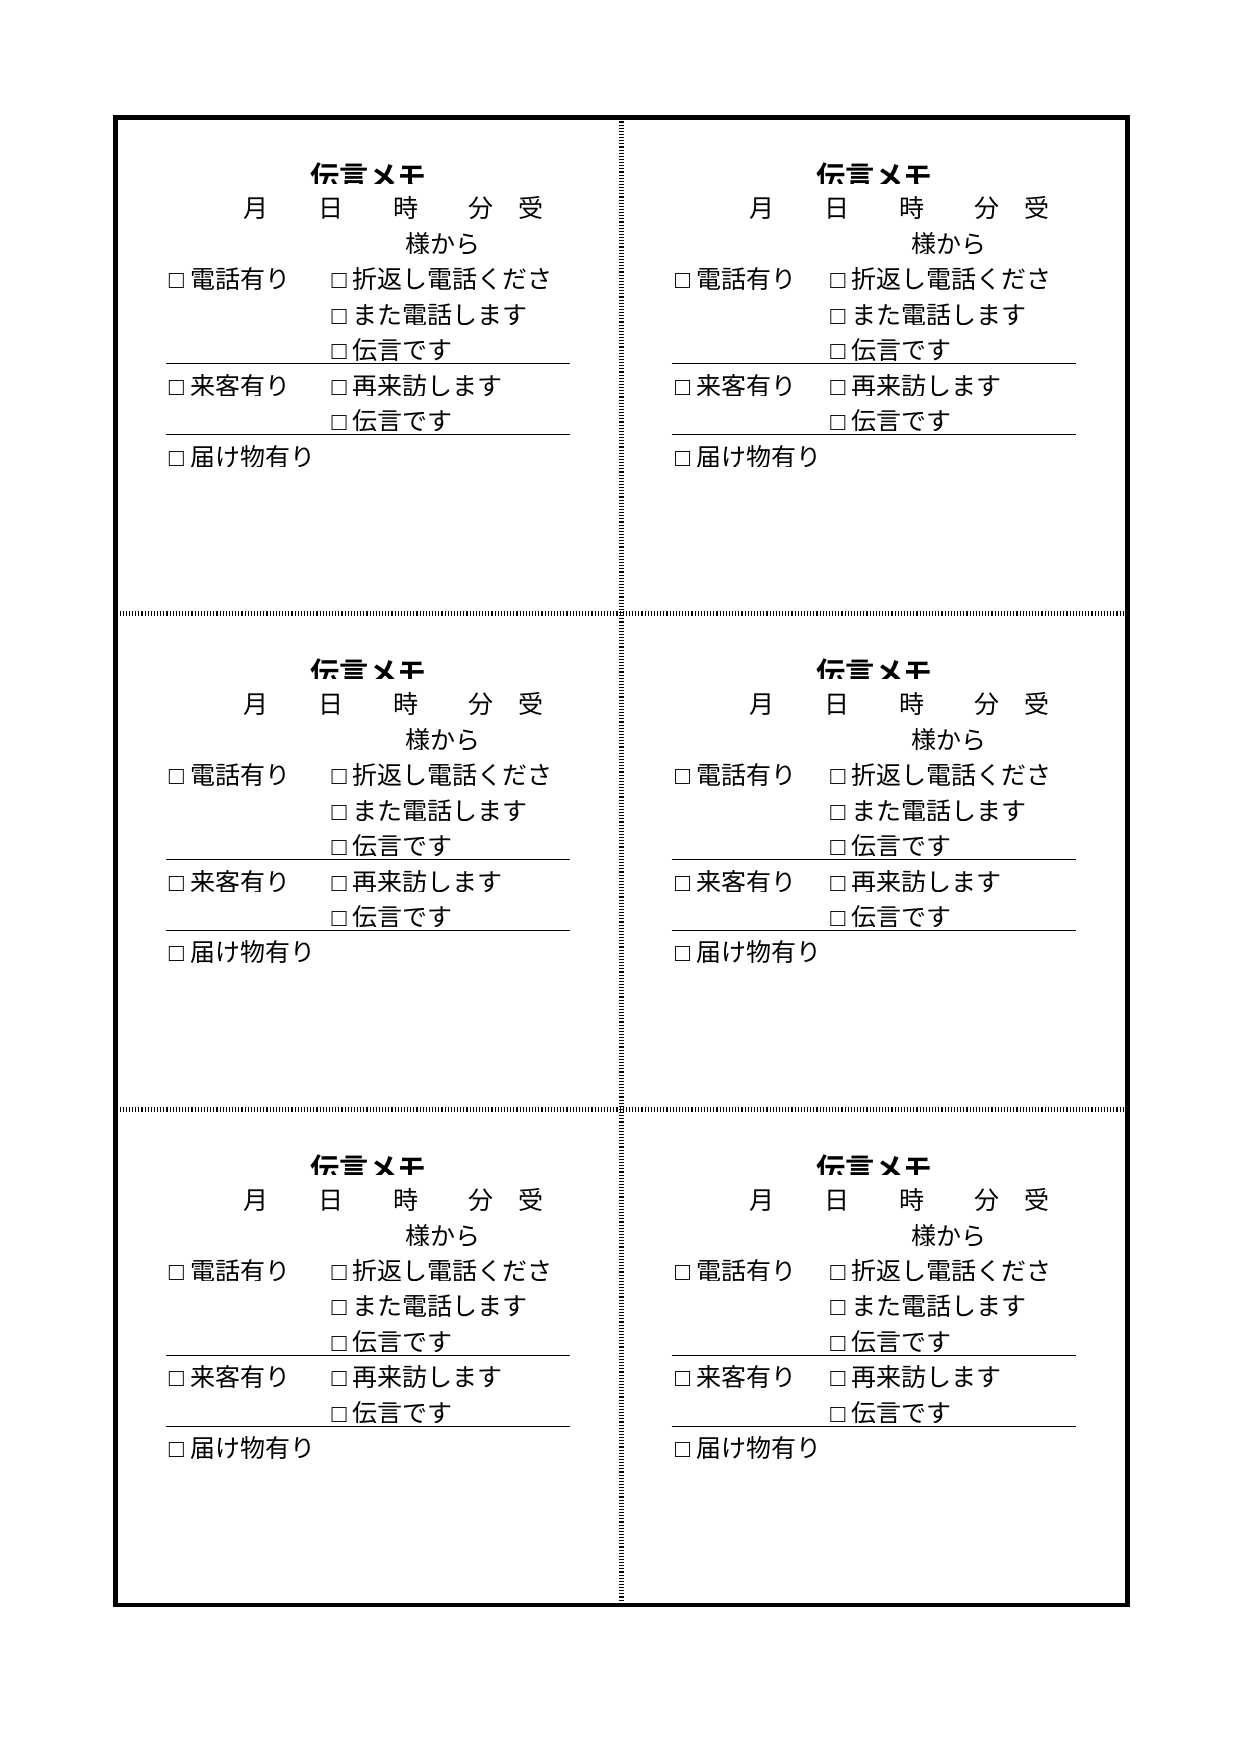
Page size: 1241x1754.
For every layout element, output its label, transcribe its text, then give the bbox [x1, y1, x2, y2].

table_cell [621, 717, 672, 753]
table_cell □ 届け物有り [672, 931, 1076, 965]
table_cell [1076, 1107, 1125, 1142]
table_cell [1076, 1178, 1125, 1213]
table_cell [621, 1001, 672, 1036]
table_cell 様から 様へ [672, 221, 1076, 257]
table_cell [1076, 1567, 1125, 1603]
table_cell [570, 1390, 621, 1426]
table_cell [570, 328, 621, 363]
table_cell [166, 1036, 570, 1071]
table_cell [166, 505, 570, 540]
table_cell [621, 505, 672, 540]
table_cell 月 日 時 分 受 [166, 682, 570, 717]
table_cell [672, 540, 1076, 576]
table_cell □ 折返し電話ください [827, 257, 1076, 292]
table_cell □ 伝言です [827, 824, 1076, 859]
table_cell [166, 894, 328, 930]
table_cell [570, 1426, 621, 1461]
table_cell [570, 717, 621, 753]
table_cell [570, 1496, 621, 1532]
table_cell 伝言メモ [166, 1142, 570, 1178]
table_cell 様から 様へ [166, 1213, 570, 1248]
table_cell [118, 1142, 166, 1178]
table_cell [621, 1426, 672, 1461]
table_cell [166, 292, 328, 328]
table_cell [570, 1071, 621, 1107]
table_cell [166, 469, 570, 505]
table_cell □ 伝言です [827, 399, 1076, 434]
table_cell [1076, 257, 1125, 292]
table_cell [621, 1461, 672, 1496]
table_cell [166, 1496, 570, 1532]
table_cell [1076, 1319, 1125, 1355]
table_cell [118, 576, 166, 611]
table_cell [570, 257, 621, 292]
table_cell [621, 1355, 672, 1390]
table_cell [570, 292, 621, 328]
table_cell [118, 788, 166, 823]
table_cell [118, 682, 166, 717]
table_cell [118, 824, 166, 859]
table_cell [166, 540, 570, 576]
table_cell [621, 1249, 672, 1284]
table_cell □ 来客有り [166, 860, 328, 894]
table_cell [1076, 1532, 1125, 1567]
table_cell [672, 1496, 1076, 1532]
table_cell [621, 1496, 672, 1532]
table_cell [166, 1284, 328, 1319]
table_cell □ 届け物有り [672, 1427, 1076, 1461]
table_cell [621, 965, 672, 1001]
table_cell 伝言メモ [672, 646, 1076, 682]
table_cell □ 伝言です [827, 1390, 1076, 1426]
table_cell [621, 540, 672, 576]
table_cell [570, 1532, 621, 1567]
table_cell [118, 1496, 166, 1532]
table_cell [621, 646, 672, 682]
table_cell □ 折返し電話ください [329, 1249, 570, 1284]
table_cell [621, 399, 672, 434]
table_cell [621, 1107, 672, 1142]
table_cell □ 伝言です [329, 1319, 570, 1355]
table_cell [621, 1071, 672, 1107]
table_cell [570, 505, 621, 540]
table_cell □ 伝言です [329, 399, 570, 434]
table_cell [672, 1567, 1076, 1603]
table_cell □ 再来訪します [827, 1356, 1076, 1390]
table_cell [118, 186, 166, 221]
table_cell □ 伝言です [329, 894, 570, 930]
table_cell □ 伝言です [827, 328, 1076, 363]
table_cell [672, 1390, 827, 1426]
table_cell [570, 434, 621, 469]
table_cell [1076, 434, 1125, 469]
table_cell 月 日 時 分 受 [166, 186, 570, 221]
table_cell [570, 399, 621, 434]
table_cell [570, 788, 621, 823]
table_cell [118, 717, 166, 753]
table_cell 伝言メモ [672, 151, 1076, 186]
table_cell [621, 1284, 672, 1319]
table_cell [1076, 824, 1125, 859]
table_cell [570, 221, 621, 257]
table_cell [621, 824, 672, 859]
table_cell [1076, 1284, 1125, 1319]
table_cell [1076, 469, 1125, 505]
table_cell [118, 753, 166, 788]
table_cell □ 電話有り [672, 257, 827, 292]
table_cell [570, 186, 621, 221]
table_cell [621, 221, 672, 257]
table_cell [570, 1249, 621, 1284]
table_cell [166, 328, 328, 363]
table_cell [570, 363, 621, 398]
table_cell [166, 611, 570, 646]
table_cell [672, 1071, 1076, 1107]
table_cell [118, 434, 166, 469]
table_cell [621, 363, 672, 398]
table_cell [1076, 1213, 1125, 1248]
table_cell [1076, 1001, 1125, 1036]
table_cell [1076, 328, 1125, 363]
table_cell [570, 1142, 621, 1178]
table_cell □ 再来訪します [827, 364, 1076, 398]
table_cell [118, 611, 166, 646]
table_cell [672, 292, 827, 328]
table_cell [570, 540, 621, 576]
table_cell [118, 1107, 166, 1142]
table_cell [1076, 1426, 1125, 1461]
table_cell [1076, 965, 1125, 1001]
table_header [672, 120, 1076, 151]
table_cell [118, 1426, 166, 1461]
table_cell [570, 1178, 621, 1213]
table_cell □ 来客有り [672, 1356, 827, 1390]
table_cell [118, 1532, 166, 1567]
table_cell [621, 682, 672, 717]
table_cell □ 折返し電話ください [329, 753, 570, 788]
table_cell [166, 1001, 570, 1036]
table_cell [1076, 292, 1125, 328]
table_cell □ 伝言です [329, 824, 570, 859]
table_cell [166, 1071, 570, 1107]
table_cell [118, 894, 166, 930]
table_cell [118, 151, 166, 186]
table_cell [570, 576, 621, 611]
table_cell □ 届け物有り [672, 435, 1076, 469]
table_cell [621, 576, 672, 611]
table_cell [1076, 894, 1125, 930]
table_cell 伝言メモ [166, 646, 570, 682]
table_cell [672, 1284, 827, 1319]
table_cell [1076, 646, 1125, 682]
table_cell [621, 292, 672, 328]
table_cell [118, 328, 166, 363]
table_cell [1076, 1390, 1125, 1426]
table_cell [118, 257, 166, 292]
table_cell [672, 1001, 1076, 1036]
table_cell [118, 1249, 166, 1284]
table_cell □ 来客有り [672, 364, 827, 398]
table_cell [621, 1390, 672, 1426]
table_cell □ 電話有り [672, 1249, 827, 1284]
table_cell [672, 1036, 1076, 1071]
table_cell □ また電話します [827, 1284, 1076, 1319]
table_cell [118, 1001, 166, 1036]
table_cell [118, 1178, 166, 1213]
table_cell [118, 469, 166, 505]
table_cell □ 伝言です [827, 1319, 1076, 1355]
table_cell [166, 1461, 570, 1496]
table_cell [118, 221, 166, 257]
table_cell [621, 1319, 672, 1355]
table_cell [621, 930, 672, 965]
table_cell □ 届け物有り [166, 1427, 570, 1461]
table_cell [672, 611, 1076, 646]
table_cell □ また電話します [827, 292, 1076, 328]
table_cell [621, 328, 672, 363]
table_cell □ 届け物有り [166, 931, 570, 965]
table_cell [672, 576, 1076, 611]
table_cell [621, 1567, 672, 1603]
table_cell 伝言メモ [166, 151, 570, 186]
table_cell [1076, 363, 1125, 398]
table_cell [118, 1319, 166, 1355]
table_cell □ 折返し電話ください [329, 257, 570, 292]
table_cell □ また電話します [329, 292, 570, 328]
table_cell [672, 1319, 827, 1355]
table_cell [621, 469, 672, 505]
table_cell [166, 1567, 570, 1603]
table_cell □ 再来訪します [329, 860, 570, 894]
table_cell [672, 1461, 1076, 1496]
table_cell 様から 様へ [166, 221, 570, 257]
table_header [166, 120, 570, 151]
table_cell □ 来客有り [166, 1356, 328, 1390]
table_cell [570, 859, 621, 894]
table_cell [570, 1213, 621, 1248]
table_cell [621, 611, 672, 646]
table_cell [570, 930, 621, 965]
table_cell □ 電話有り [166, 1249, 328, 1284]
table_cell □ 折返し電話ください [827, 1249, 1076, 1284]
table_cell □ また電話します [329, 788, 570, 823]
table_cell [118, 1461, 166, 1496]
table_cell □ 来客有り [166, 364, 328, 398]
table_cell [118, 540, 166, 576]
table_cell 月 日 時 分 受 [672, 682, 1076, 717]
table_cell [672, 1107, 1076, 1142]
table_cell □ 電話有り [166, 753, 328, 788]
table_cell [621, 788, 672, 823]
table_cell [118, 859, 166, 894]
table_cell [118, 646, 166, 682]
table_cell [118, 1355, 166, 1390]
table_cell [621, 1532, 672, 1567]
table_cell [570, 1461, 621, 1496]
table_cell [166, 1107, 570, 1142]
table_cell [570, 1319, 621, 1355]
table_header [570, 120, 621, 151]
table_cell [166, 1390, 328, 1426]
table_cell [1076, 930, 1125, 965]
table_cell [570, 1036, 621, 1071]
table_header [118, 120, 166, 151]
table_cell [672, 894, 827, 930]
table_cell 様から 様へ [672, 717, 1076, 753]
table_cell [570, 753, 621, 788]
table_cell [570, 611, 621, 646]
table_cell [166, 824, 328, 859]
table_cell [570, 151, 621, 186]
table_cell [118, 965, 166, 1001]
table_cell [118, 292, 166, 328]
table_cell 様から 様へ [166, 717, 570, 753]
table_cell [570, 1567, 621, 1603]
table_cell [672, 399, 827, 434]
table_cell [1076, 717, 1125, 753]
table_cell □ 伝言です [827, 894, 1076, 930]
table_cell [1076, 1071, 1125, 1107]
table_cell [118, 399, 166, 434]
table_cell [672, 788, 827, 823]
table_cell [1076, 540, 1125, 576]
table_cell [118, 1390, 166, 1426]
table_cell [621, 257, 672, 292]
table_cell [118, 1284, 166, 1319]
table_cell [166, 1319, 328, 1355]
table_cell [1076, 221, 1125, 257]
table_cell [1076, 186, 1125, 221]
table_cell □ また電話します [827, 788, 1076, 823]
table_cell [672, 1532, 1076, 1567]
table_cell [570, 682, 621, 717]
table_cell [166, 399, 328, 434]
table_cell [570, 469, 621, 505]
table_cell [672, 469, 1076, 505]
table_cell □ また電話します [329, 1284, 570, 1319]
table_cell □ 届け物有り [166, 435, 570, 469]
table_cell [1076, 151, 1125, 186]
table_cell [621, 859, 672, 894]
table_cell [166, 965, 570, 1001]
table_cell [1076, 611, 1125, 646]
table_cell [672, 824, 827, 859]
table_cell [1076, 505, 1125, 540]
table_cell [570, 965, 621, 1001]
table_cell [1076, 1249, 1125, 1284]
table_cell [1076, 1142, 1125, 1178]
table_cell □ 伝言です [329, 1390, 570, 1426]
table_cell [166, 788, 328, 823]
table_cell [1076, 859, 1125, 894]
table_cell [1076, 1036, 1125, 1071]
table_header [621, 120, 672, 151]
table_cell [672, 328, 827, 363]
table_cell [1076, 1496, 1125, 1532]
table_cell □ 電話有り [672, 753, 827, 788]
table_cell [621, 151, 672, 186]
table_cell □ 再来訪します [827, 860, 1076, 894]
table_cell [1076, 576, 1125, 611]
table_cell □ 伝言です [329, 328, 570, 363]
table_cell □ 折返し電話ください [827, 753, 1076, 788]
table_cell [621, 1178, 672, 1213]
table_cell [166, 576, 570, 611]
table_cell [570, 824, 621, 859]
table_cell □ 再来訪します [329, 1356, 570, 1390]
table_cell [570, 1107, 621, 1142]
table_cell [621, 186, 672, 221]
table_cell 伝言メモ [672, 1142, 1076, 1178]
table_cell [118, 363, 166, 398]
table_cell [118, 1071, 166, 1107]
table_cell [1076, 753, 1125, 788]
table_cell [118, 1213, 166, 1248]
table_cell [118, 1567, 166, 1603]
table_cell [118, 505, 166, 540]
table_cell □ 来客有り [672, 860, 827, 894]
table_cell [166, 1532, 570, 1567]
table_cell [621, 1213, 672, 1248]
table_cell [1076, 399, 1125, 434]
table_cell [672, 965, 1076, 1001]
table_cell 月 日 時 分 受 [166, 1178, 570, 1213]
table_cell [1076, 682, 1125, 717]
table_cell [570, 1001, 621, 1036]
table_cell [118, 1036, 166, 1071]
table_cell 月 日 時 分 受 [672, 186, 1076, 221]
table_cell [621, 1142, 672, 1178]
table_cell [570, 1355, 621, 1390]
table_cell [621, 753, 672, 788]
table_cell 様から 様へ [672, 1213, 1076, 1248]
table_cell [1076, 1461, 1125, 1496]
table_cell 月 日 時 分 受 [672, 1178, 1076, 1213]
table_cell □ 電話有り [166, 257, 328, 292]
table_cell [672, 505, 1076, 540]
table_cell [570, 894, 621, 930]
table_cell [570, 1284, 621, 1319]
table_cell [1076, 1355, 1125, 1390]
table_header [1076, 120, 1125, 151]
table_cell [118, 930, 166, 965]
table_cell [1076, 788, 1125, 823]
table_cell [570, 646, 621, 682]
table_cell [621, 1036, 672, 1071]
table_cell [621, 894, 672, 930]
table_cell [621, 434, 672, 469]
table_cell □ 再来訪します [329, 364, 570, 398]
